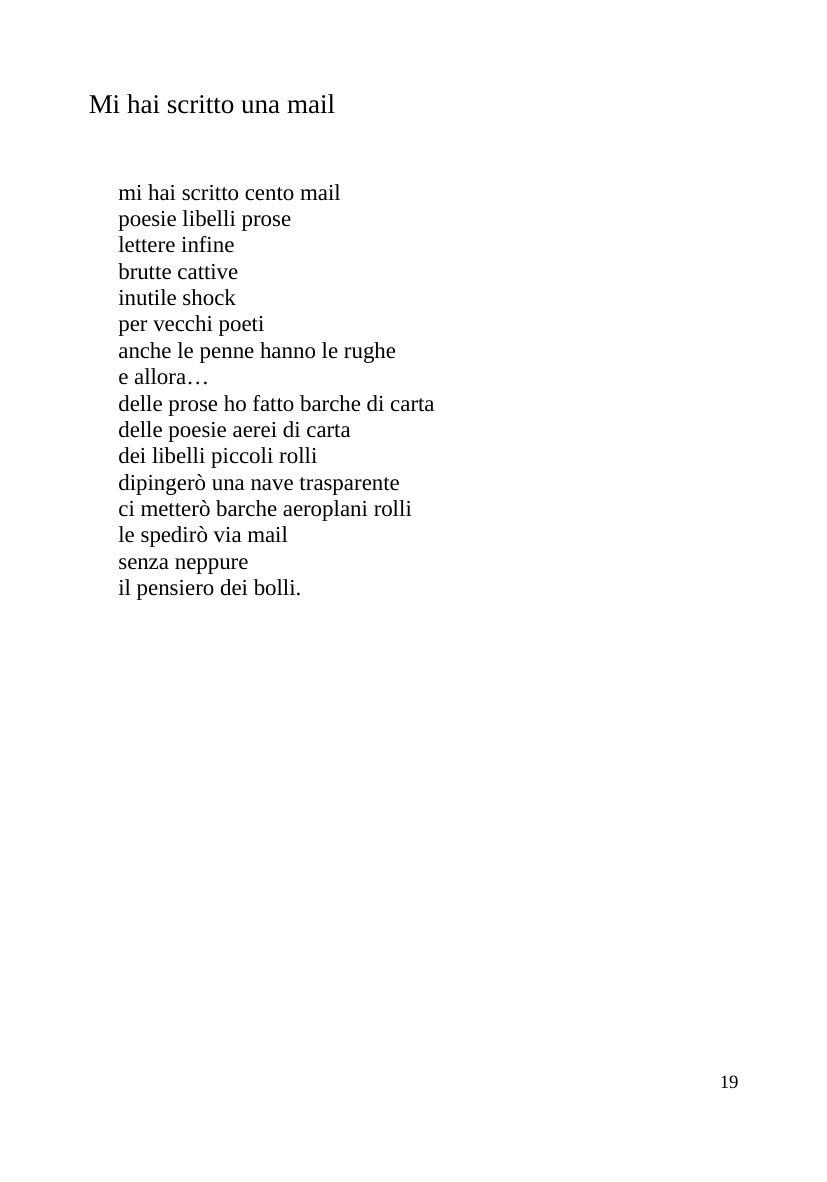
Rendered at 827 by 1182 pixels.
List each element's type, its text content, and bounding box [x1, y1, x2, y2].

text brutte cattive [118, 258, 738, 284]
text delle prose ho fatto barche di carta [118, 389, 738, 416]
text le spedirò via mail [118, 521, 738, 548]
text lettere infine [118, 231, 738, 258]
text e allora… [118, 363, 738, 389]
text dei libelli piccoli rolli [118, 442, 738, 469]
text dipingerò una nave trasparente [118, 469, 738, 495]
text senza neppure [118, 548, 738, 574]
text mi hai scritto cento mail [118, 179, 738, 205]
text per vecchi poeti [118, 311, 738, 337]
text poesie libelli prose [118, 205, 738, 231]
text delle poesie aerei di carta [118, 416, 738, 442]
text il pensiero dei bolli. [118, 574, 738, 600]
text inutile shock [118, 284, 738, 311]
text ci metterò barche aeroplani rolli [118, 495, 738, 521]
text Mi hai scritto una mail [88, 88, 738, 120]
text anche le penne hanno le rughe [118, 337, 738, 363]
